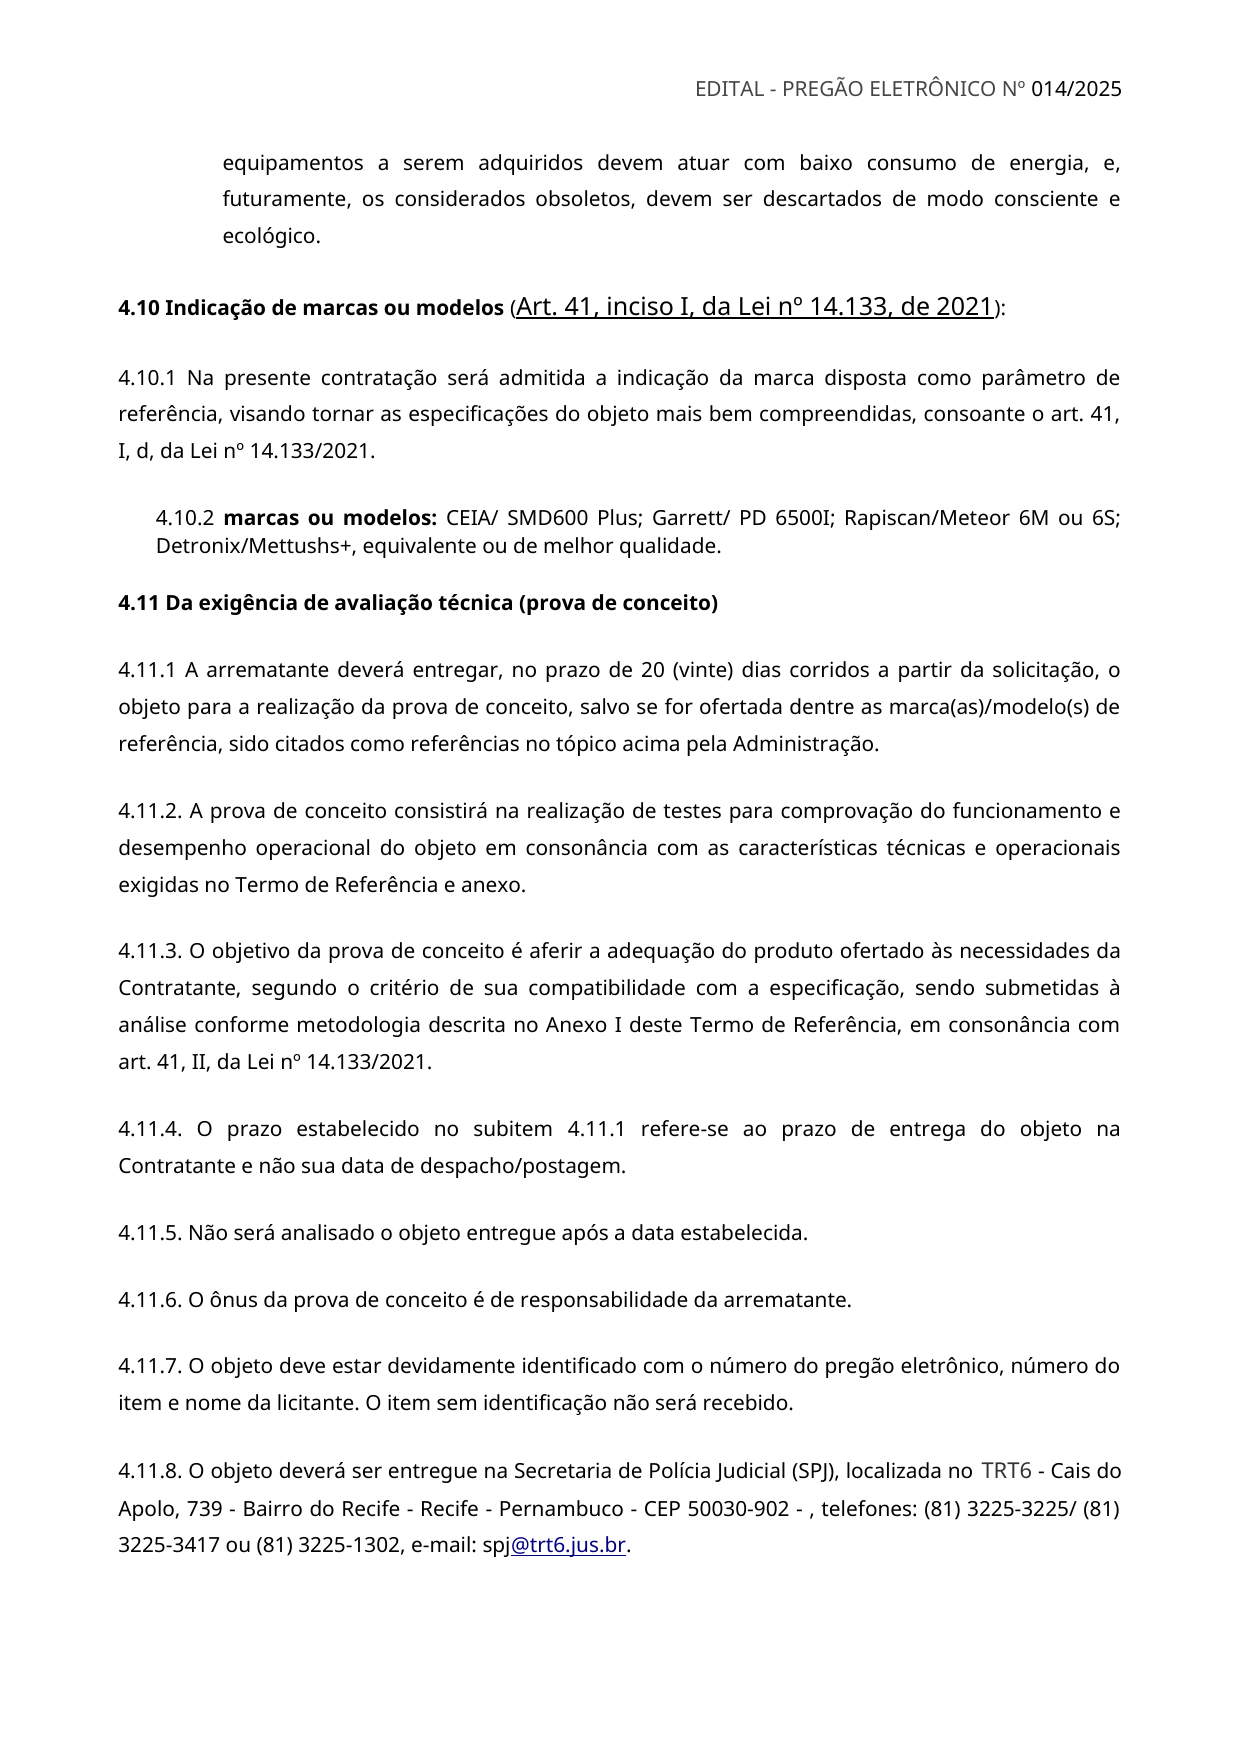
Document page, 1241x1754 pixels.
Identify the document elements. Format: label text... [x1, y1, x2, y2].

text 4.10.1 Na presente contratação será admitida a indicação da marca disposta como parâmetro de referência, visando tornar as especificações do objeto mais bem compreendidas, consoante o art. 41, I, d, da Lei nº 14.133/2021. [118, 363, 1122, 465]
text 4.10.2 marcas ou modelos: CEIA/ SMD600 Plus; Garrett/ PD 6500I; Rapiscan/Meteor 6M ou 6S; Detronix/Mettushs+, equivalente ou de melhor qualidade. [156, 503, 1122, 560]
text 4.11.4. O prazo estabelecido no subitem 4.11.1 refere-se ao prazo de entrega do objeto na Contratante e não sua data de despacho/postagem. [118, 1114, 1122, 1179]
text 4.11.8. O objeto deverá ser entregue na Secretaria de Polícia Judicial (SPJ), localizada no TRT6 - Cais do Apolo, 739 - Bairro do Recife - Recife - Pernambuco - CEP 50030-902 - , telefones: (81) 3225-3225/ (81) 3225-3417 ou (81) 3225-1302, e-mail: spj@trt6.jus.br. [118, 1455, 1122, 1559]
text 4.11.6. O ônus da prova de conceito é de responsabilidade da arrematante. [118, 1285, 1122, 1313]
text 4.11.2. A prova de conceito consistirá na realização de testes para comprovação do funcionamento e desempenho operacional do objeto em consonância com as características técnicas e operacionais exigidas no Termo de Referência e anexo. [118, 796, 1122, 898]
text 4.10 Indicação de marcas ou modelos (Art. 41, inciso I, da Lei nº 14.133, de 2021): [118, 288, 1122, 322]
text equipamentos a serem adquiridos devem atuar com baixo consumo de energia, e, futuramente, os considerados obsoletos, devem ser descartados de modo consciente e ecológico. [222, 148, 1122, 250]
text 4.11 Da exigência de avaliação técnica (prova de conceito) [118, 588, 1122, 617]
text 4.11.5. Não será analisado o objeto entregue após a data estabelecida. [118, 1218, 1122, 1246]
text 4.11.1 A arrematante deverá entregar, no prazo de 20 (vinte) dias corridos a partir da solicitação, o objeto para a realização da prova de conceito, salvo se for ofertada dentre as marca(as)/modelo(s) de referência, sido citados como referências no tópico acima pela Administração. [118, 655, 1122, 758]
text 4.11.7. O objeto deve estar devidamente identificado com o número do pregão eletrônico, número do item e nome da licitante. O item sem identificação não será recebido. [118, 1352, 1122, 1417]
text 4.11.3. O objetivo da prova de conceito é aferir a adequação do produto ofertado às necessidades da Contratante, segundo o critério de sua compatibilidade com a especificação, sendo submetidas à análise conforme metodologia descrita no Anexo I deste Termo de Referência, em consonância com art. 41, II, da Lei nº 14.133/2021. [118, 937, 1122, 1076]
